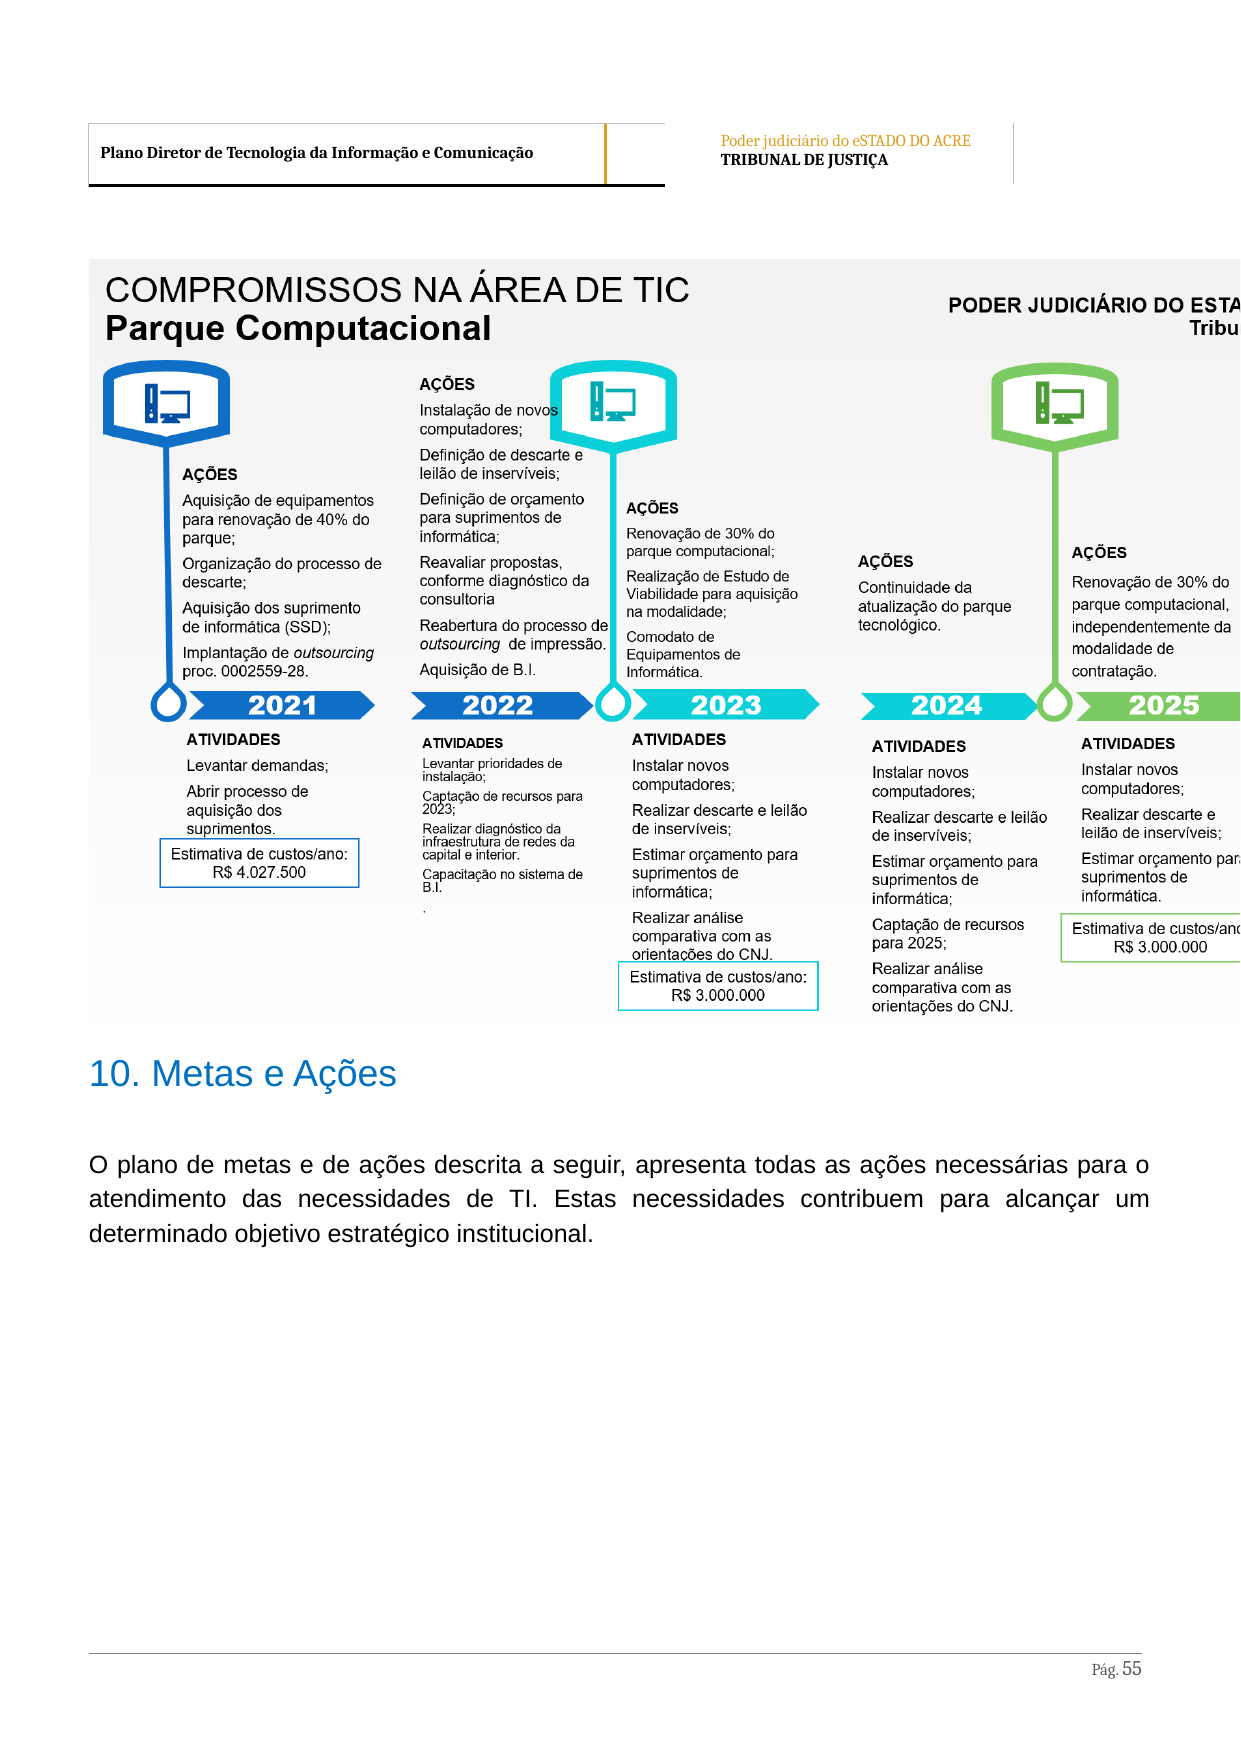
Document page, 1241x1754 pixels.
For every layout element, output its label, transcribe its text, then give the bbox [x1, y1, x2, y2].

picture [88, 259, 1241, 1052]
text 10. Metas e Ações [89, 1052, 1189, 1094]
text O plano de metas e de ações descrita a seguir, apresenta todas as ações necessárias para o atendimento das necessidades de TI. Estas necessidades contribuem para alcançar um determinado objetivo estratégico institucional. [89, 1150, 1152, 1248]
